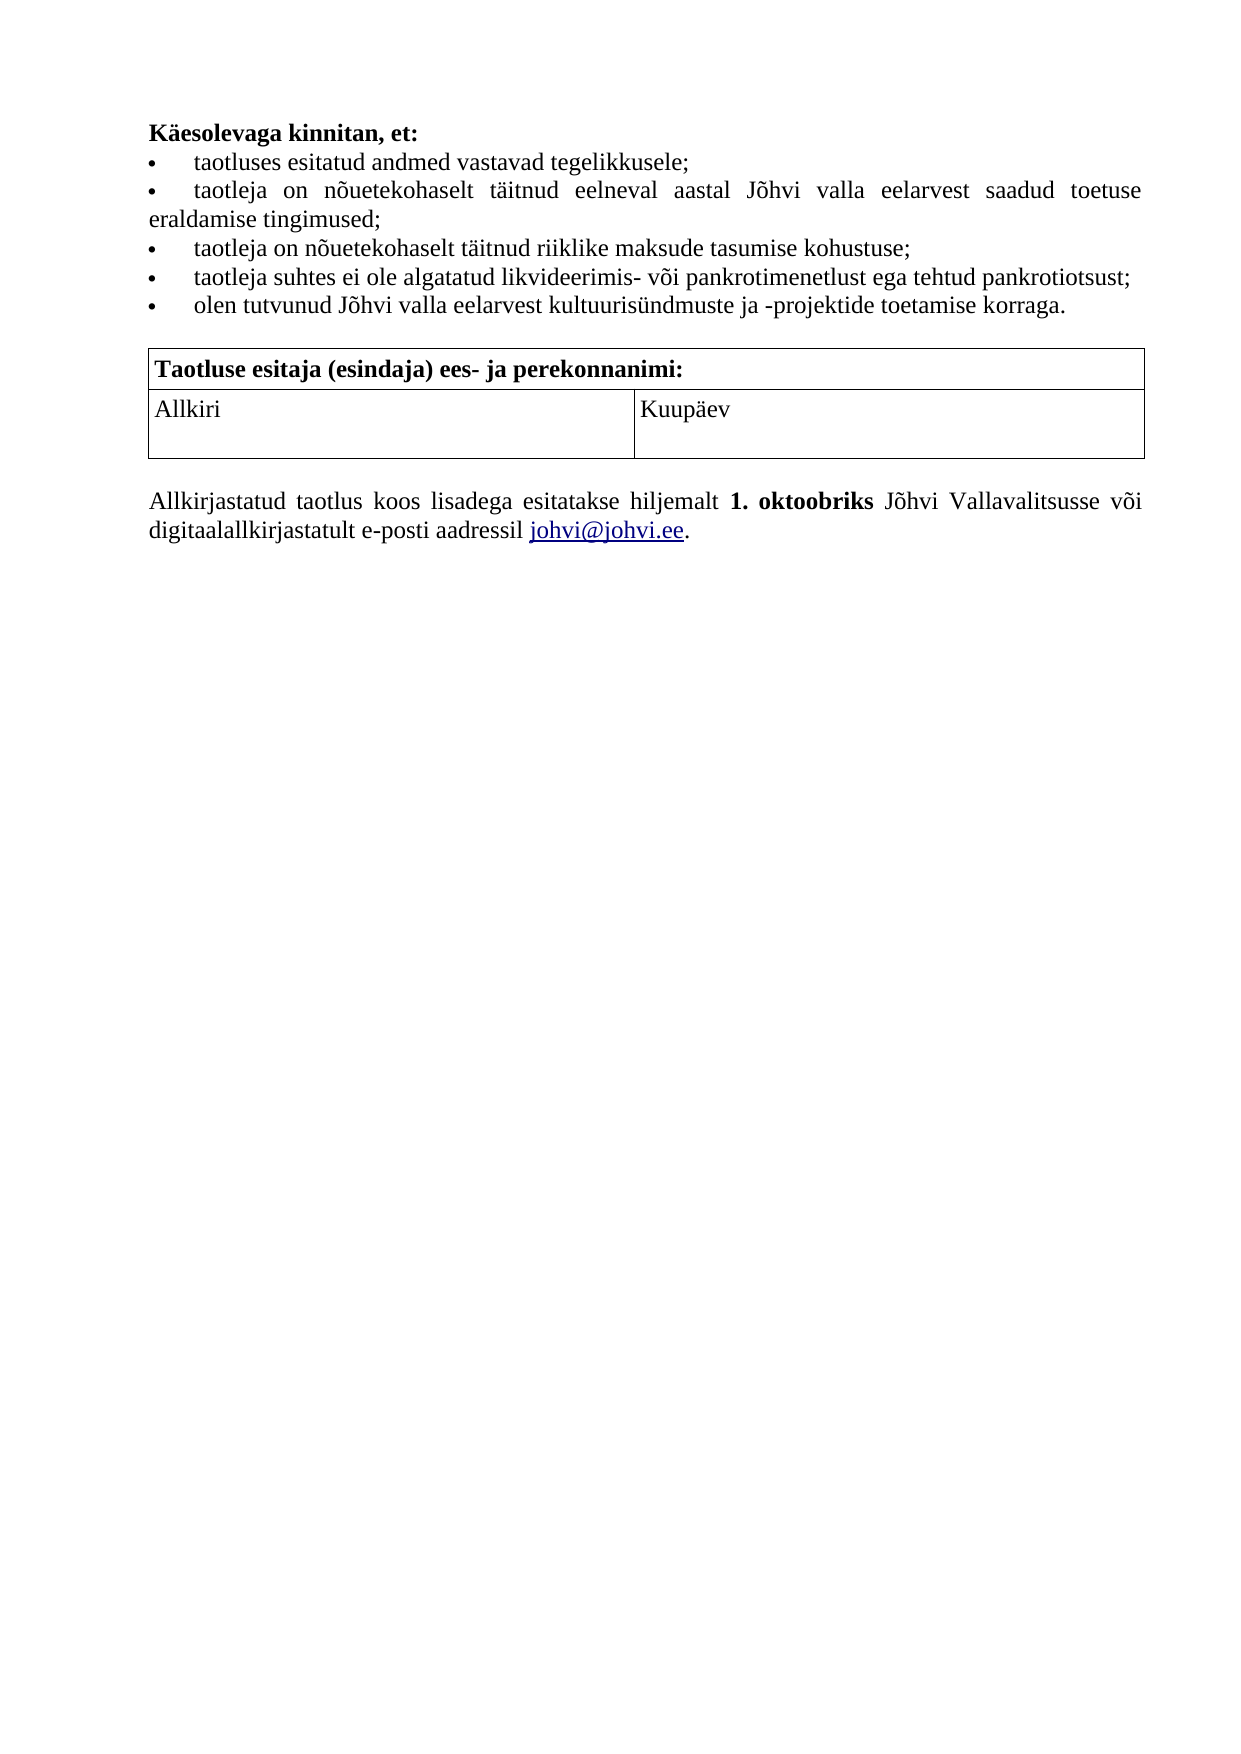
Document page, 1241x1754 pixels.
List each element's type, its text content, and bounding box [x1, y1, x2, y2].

text Allkirjastatud taotlus koos lisadega esitatakse hiljemalt 1. oktoobriks Jõhvi Vallavalitsusse või digitaalallkirjastatult e-posti aadressil johvi@johvi.ee. [148, 486, 1142, 544]
list taotleja on nõuetekohaselt täitnud riiklike maksude tasumise kohustuse; [148, 233, 1142, 262]
list olen tutvunud Jõhvi valla eelarvest kultuurisündmuste ja -projektide toetamise korraga. [148, 291, 1142, 319]
table_cell Kuupäev [635, 390, 1144, 457]
table_cell Allkiri [149, 390, 634, 457]
list taotleja on nõuetekohaselt täitnud eelneval aastal Jõhvi valla eelarvest saadud toetuse eraldamise tingimused; [148, 176, 1142, 233]
list taotleja suhtes ei ole algatatud likvideerimis- või pankrotimenetlust ega tehtud pankrotiotsust; [148, 262, 1142, 291]
table_header Taotluse esitaja (esindaja) ees- ja perekonnanimi: [149, 349, 1144, 388]
text Käesolevaga kinnitan, et: [148, 118, 1142, 147]
list taotluses esitatud andmed vastavad tegelikkusele; [148, 147, 1142, 176]
